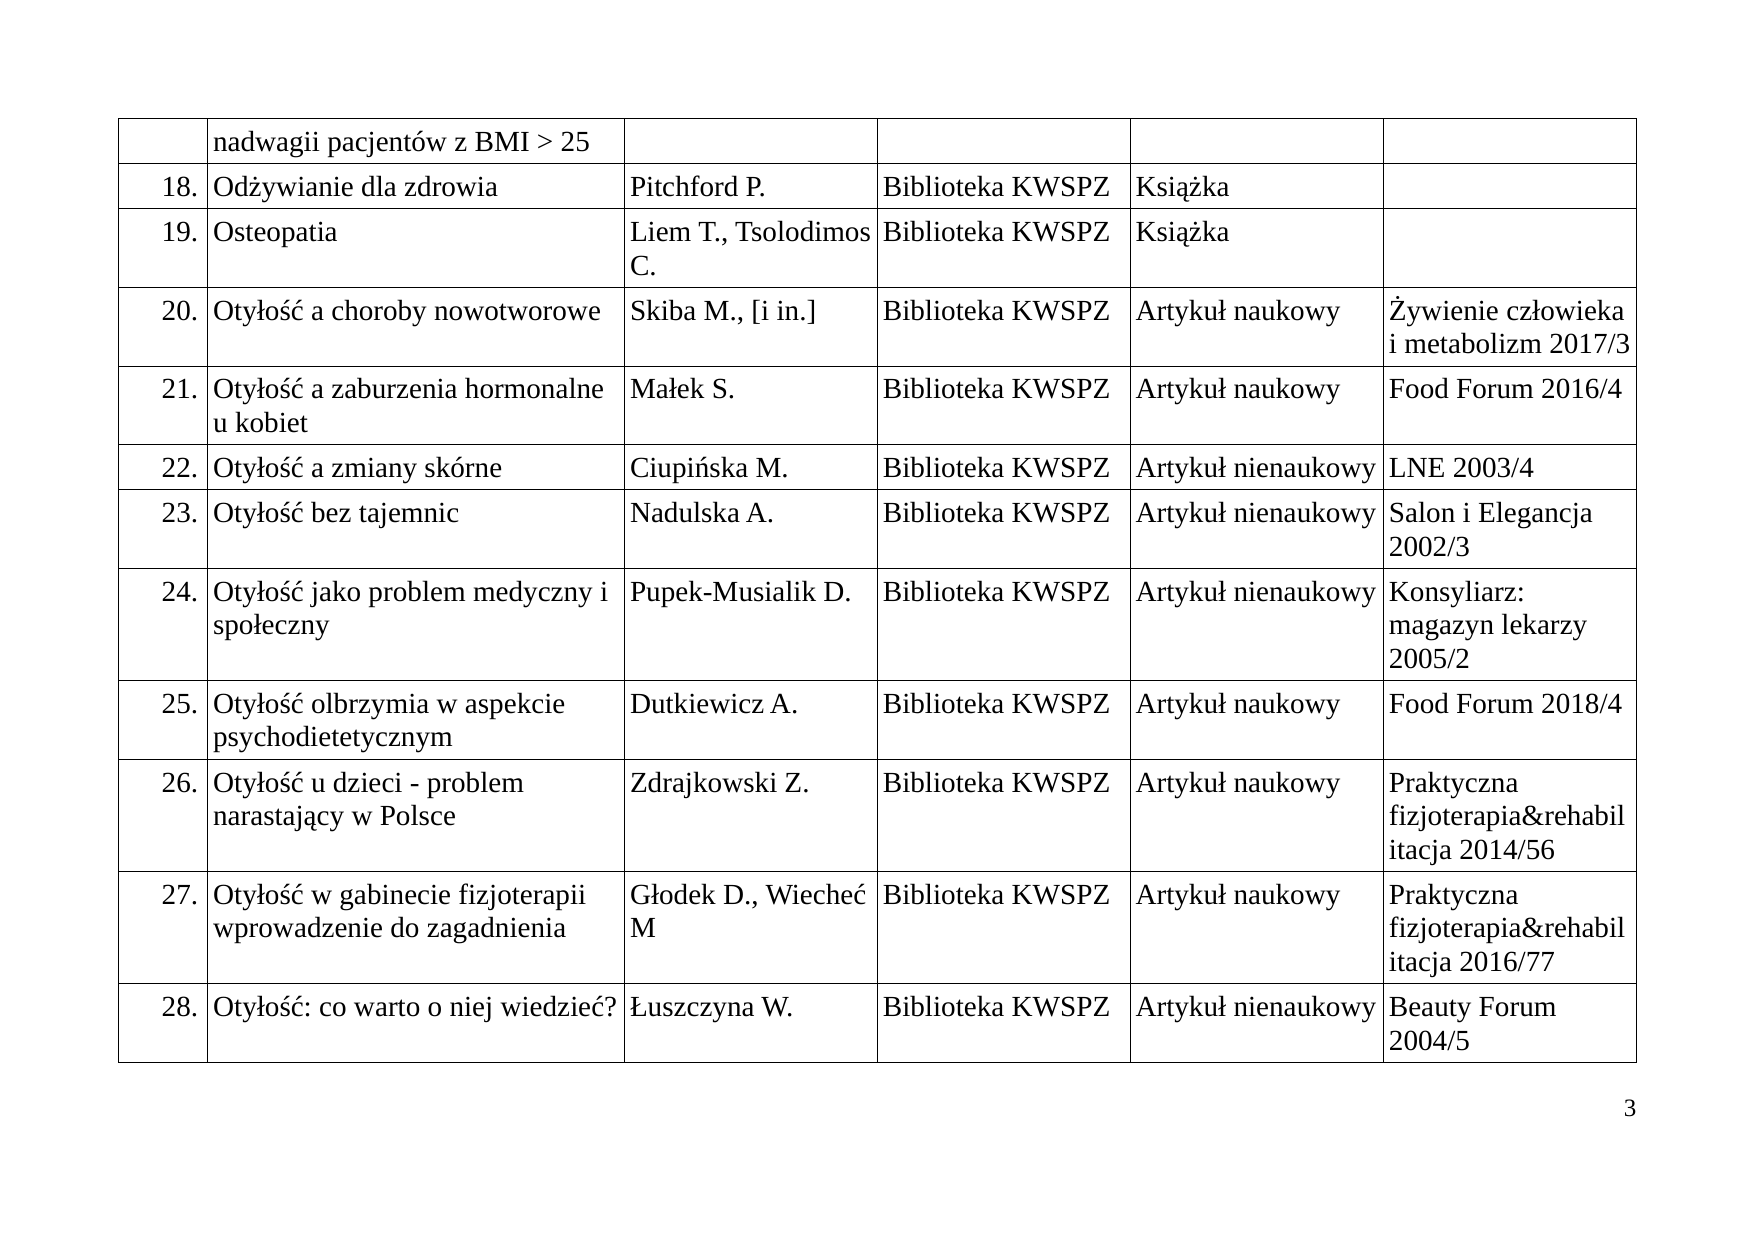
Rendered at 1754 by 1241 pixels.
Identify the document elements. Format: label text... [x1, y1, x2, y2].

table_cell Otyłość a choroby nowotworowe [208, 288, 624, 366]
table_cell Biblioteka KWSPZ [878, 569, 1130, 680]
table_cell Biblioteka KWSPZ [878, 984, 1130, 1062]
table_cell [119, 681, 207, 759]
table_cell Beauty Forum 2004/5 [1384, 984, 1636, 1062]
table_cell Biblioteka KWSPZ [878, 681, 1130, 759]
table_cell [119, 760, 207, 871]
table_cell Biblioteka KWSPZ [878, 209, 1130, 287]
table_cell [119, 872, 207, 983]
table_cell Otyłość a zmiany skórne [208, 445, 624, 489]
table_cell Książka [1131, 209, 1383, 287]
table_cell Biblioteka KWSPZ [878, 367, 1130, 444]
table_cell Konsyliarz: magazyn lekarzy 2005/2 [1384, 569, 1636, 680]
table_cell [119, 984, 207, 1062]
table_cell [119, 490, 207, 568]
table_cell [1131, 119, 1383, 163]
table_cell Otyłość: co warto o niej wiedzieć? [208, 984, 624, 1062]
table_cell Artykuł nienaukowy [1131, 490, 1383, 568]
table_cell Biblioteka KWSPZ [878, 164, 1130, 208]
table_cell Książka [1131, 164, 1383, 208]
table_cell [625, 119, 877, 163]
table_cell Food Forum 2018/4 [1384, 681, 1636, 759]
table_cell Otyłość olbrzymia w aspekcie psychodietetycznym [208, 681, 624, 759]
table_cell Pitchford P. [625, 164, 877, 208]
table_cell [119, 119, 207, 163]
table_cell Zdrajkowski Z. [625, 760, 877, 871]
table_cell [119, 569, 207, 680]
table_cell [878, 119, 1130, 163]
table_cell Żywienie człowieka i metabolizm 2017/3 [1384, 288, 1636, 366]
table_cell Food Forum 2016/4 [1384, 367, 1636, 444]
table_cell Artykuł naukowy [1131, 288, 1383, 366]
table_cell Praktyczna fizjoterapia&rehabilitacja 2016/77 [1384, 872, 1636, 983]
table_cell Otyłość a zaburzenia hormonalne u kobiet [208, 367, 624, 444]
table_cell [1384, 164, 1636, 208]
table_cell Biblioteka KWSPZ [878, 445, 1130, 489]
table_cell Artykuł naukowy [1131, 681, 1383, 759]
table_cell Osteopatia [208, 209, 624, 287]
table_cell Nadulska A. [625, 490, 877, 568]
table_cell Łuszczyna W. [625, 984, 877, 1062]
table_cell Biblioteka KWSPZ [878, 490, 1130, 568]
table_cell nadwagii pacjentów z BMI > 25 [208, 119, 624, 163]
table_cell Małek S. [625, 367, 877, 444]
table_cell Otyłość jako problem medyczny i społeczny [208, 569, 624, 680]
table_cell Artykuł nienaukowy [1131, 445, 1383, 489]
table_cell Dutkiewicz A. [625, 681, 877, 759]
table_cell [1384, 119, 1636, 163]
table_cell Liem T., Tsolodimos C. [625, 209, 877, 287]
table_cell Artykuł naukowy [1131, 367, 1383, 444]
table_cell Biblioteka KWSPZ [878, 288, 1130, 366]
table_cell Artykuł nienaukowy [1131, 984, 1383, 1062]
table_cell Skiba M., [i in.] [625, 288, 877, 366]
table_cell [119, 367, 207, 444]
table_cell [119, 288, 207, 366]
table_cell [119, 164, 207, 208]
table_cell Biblioteka KWSPZ [878, 760, 1130, 871]
table_cell Artykuł naukowy [1131, 760, 1383, 871]
table_cell [1384, 209, 1636, 287]
table_cell Praktyczna fizjoterapia&rehabilitacja 2014/56 [1384, 760, 1636, 871]
table_cell Artykuł naukowy [1131, 872, 1383, 983]
table_cell Biblioteka KWSPZ [878, 872, 1130, 983]
table_cell Pupek-Musialik D. [625, 569, 877, 680]
table_cell Odżywianie dla zdrowia [208, 164, 624, 208]
table_cell Salon i Elegancja 2002/3 [1384, 490, 1636, 568]
table_cell Otyłość bez tajemnic [208, 490, 624, 568]
table_cell Otyłość u dzieci - problem narastający w Polsce [208, 760, 624, 871]
table_cell [119, 445, 207, 489]
table_cell Otyłość w gabinecie fizjoterapii wprowadzenie do zagadnienia [208, 872, 624, 983]
table_cell Głodek D., Wiecheć M [625, 872, 877, 983]
table_cell LNE 2003/4 [1384, 445, 1636, 489]
table_cell Artykuł nienaukowy [1131, 569, 1383, 680]
table_cell Ciupińska M. [625, 445, 877, 489]
table_cell [119, 209, 207, 287]
